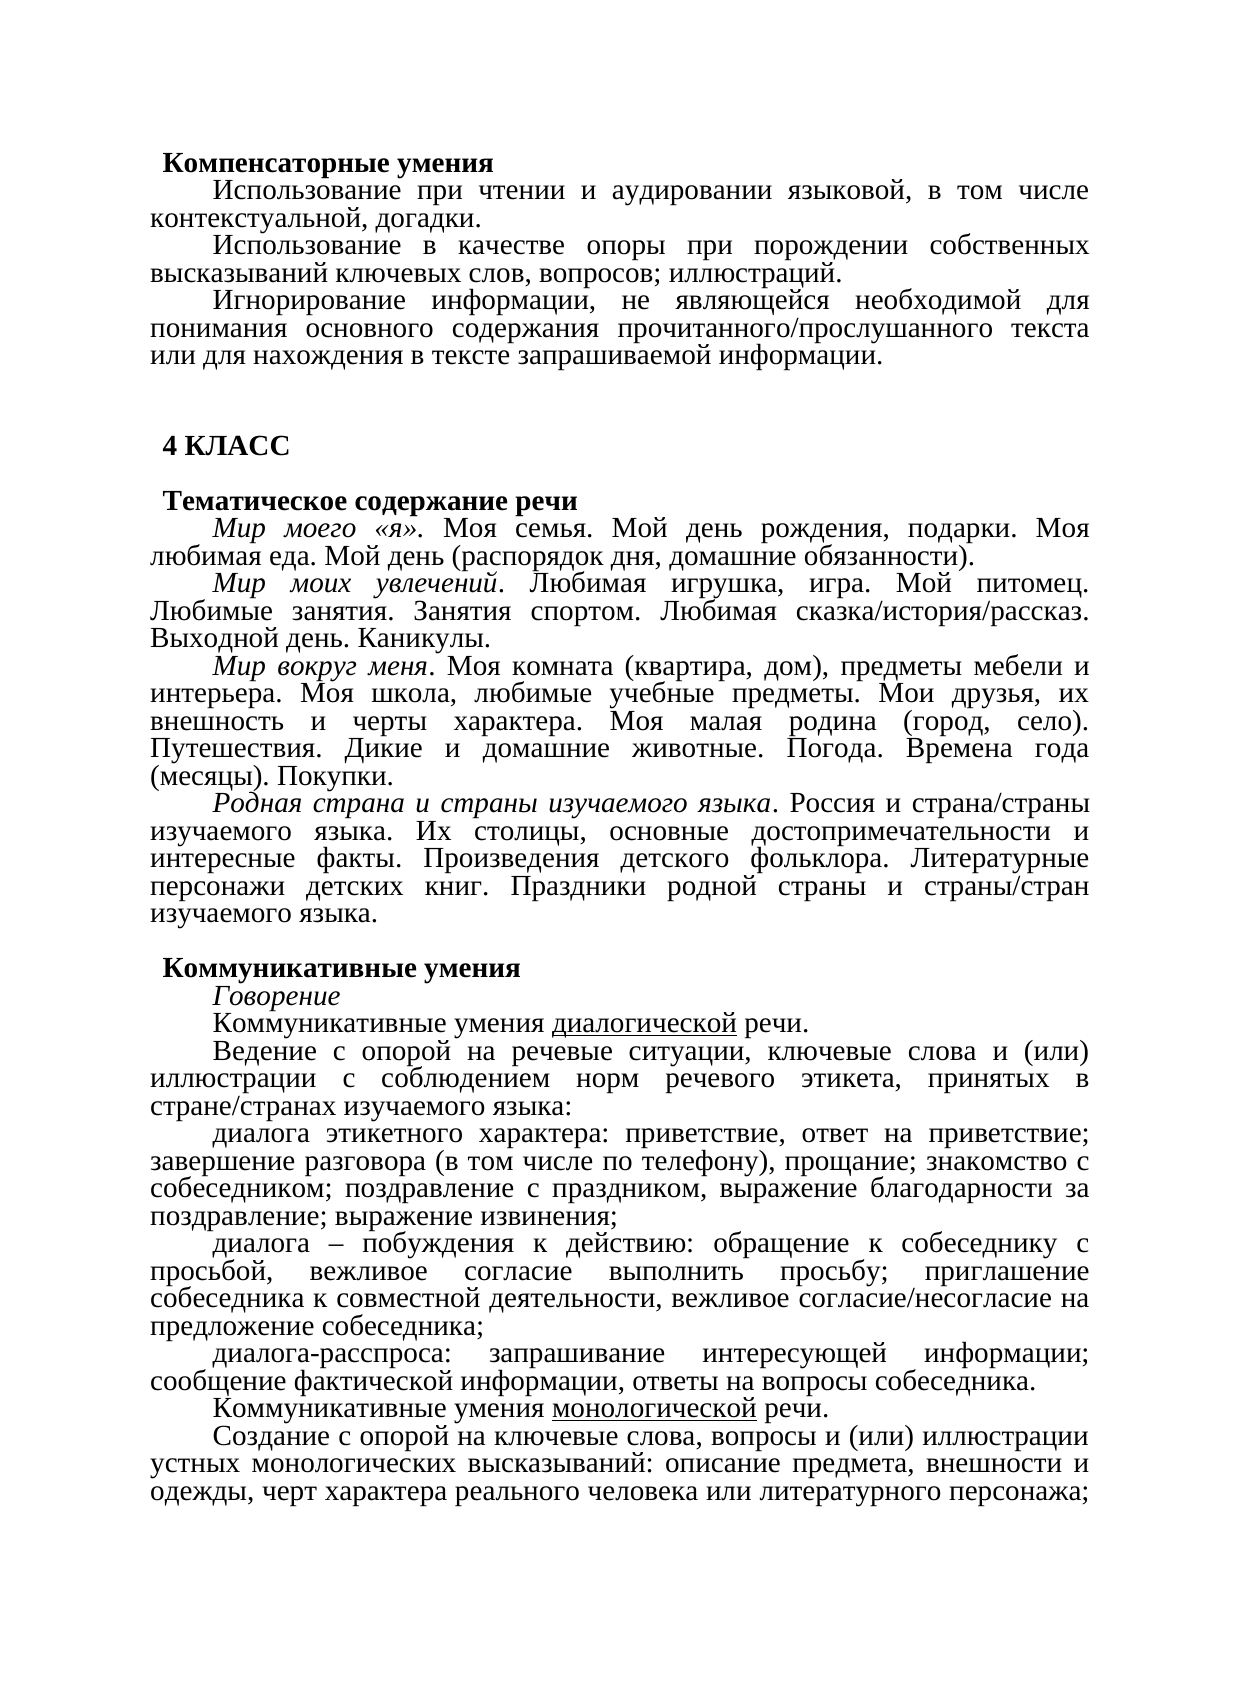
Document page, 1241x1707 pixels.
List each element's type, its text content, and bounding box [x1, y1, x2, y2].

text Говорение [150, 983, 1090, 1011]
text Использование при чтении и аудировании языковой, в том числе контекстуальной, догадки. [150, 177, 1090, 232]
text Коммуникативные умения монологической речи. [150, 1396, 1090, 1423]
text Создание с опорой на ключевые слова, вопросы и (или) иллюстрации устных монологических высказываний: описание предмета, внешности и одежды, черт характера реального человека или литературного персонажа; [150, 1423, 1090, 1506]
text Ведение с опорой на речевые ситуации, ключевые слова и (или) иллюстрации с соблюдением норм речевого этикета, принятых в стране/странах изучаемого языка: [150, 1038, 1090, 1121]
text диалога – побуждения к действию: обращение к собеседнику с просьбой, вежливое согласие выполнить просьбу; приглашение собеседника к совместной деятельности, вежливое согласие/несогласие на предложение собеседника; [150, 1231, 1090, 1341]
text Мир моего «я». Моя семья. Мой день рождения, подарки. Моя любимая еда. Мой день (распорядок дня, домашние обязанности). [150, 516, 1090, 571]
text Коммуникативные умения [162, 956, 1090, 983]
text диалога этикетного характера: приветствие, ответ на приветствие; завершение разговора (в том числе по телефону), прощание; знакомство с собеседником; поздравление с праздником, выражение благодарности за поздравление; выражение извинения; [150, 1121, 1090, 1231]
text Компенсаторные умения [162, 150, 1090, 177]
text Использование в качестве опоры при порождении собственных высказываний ключевых слов, вопросов; иллюстраций. [150, 232, 1090, 287]
text диалога-расспроса: запрашивание интересующей информации; сообщение фактической информации, ответы на вопросы собеседника. [150, 1341, 1090, 1396]
text Тематическое содержание речи [162, 488, 1090, 516]
text 4 КЛАСС [162, 433, 1090, 461]
text Игнорирование информации, не являющейся необходимой для понимания основного содержания прочитанного/прослушанного текста или для нахождения в тексте запрашиваемой информации. [150, 287, 1090, 370]
text Мир моих увлечений. Любимая игрушка, игра. Мой питомец. Любимые занятия. Занятия спортом. Любимая сказка/история/рассказ. Выходной день. Каникулы. [150, 571, 1090, 653]
text Коммуникативные умения диалогической речи. [150, 1011, 1090, 1038]
text Родная страна и страны изучаемого языка. Россия и страна/страны изучаемого языка. Их столицы, основные достопримечательности и интересные факты. Произведения детского фольклора. Литературные персонажи детских книг. Праздники родной страны и страны/стран изучаемого языка. [150, 791, 1090, 928]
text Мир вокруг меня. Моя комната (квартира, дом), предметы мебели и интерьера. Моя школа, любимые учебные предметы. Мои друзья, их внешность и черты характера. Моя малая родина (город, село). Путешествия. Дикие и домашние животные. Погода. Времена года (месяцы). Покупки. [150, 653, 1090, 791]
